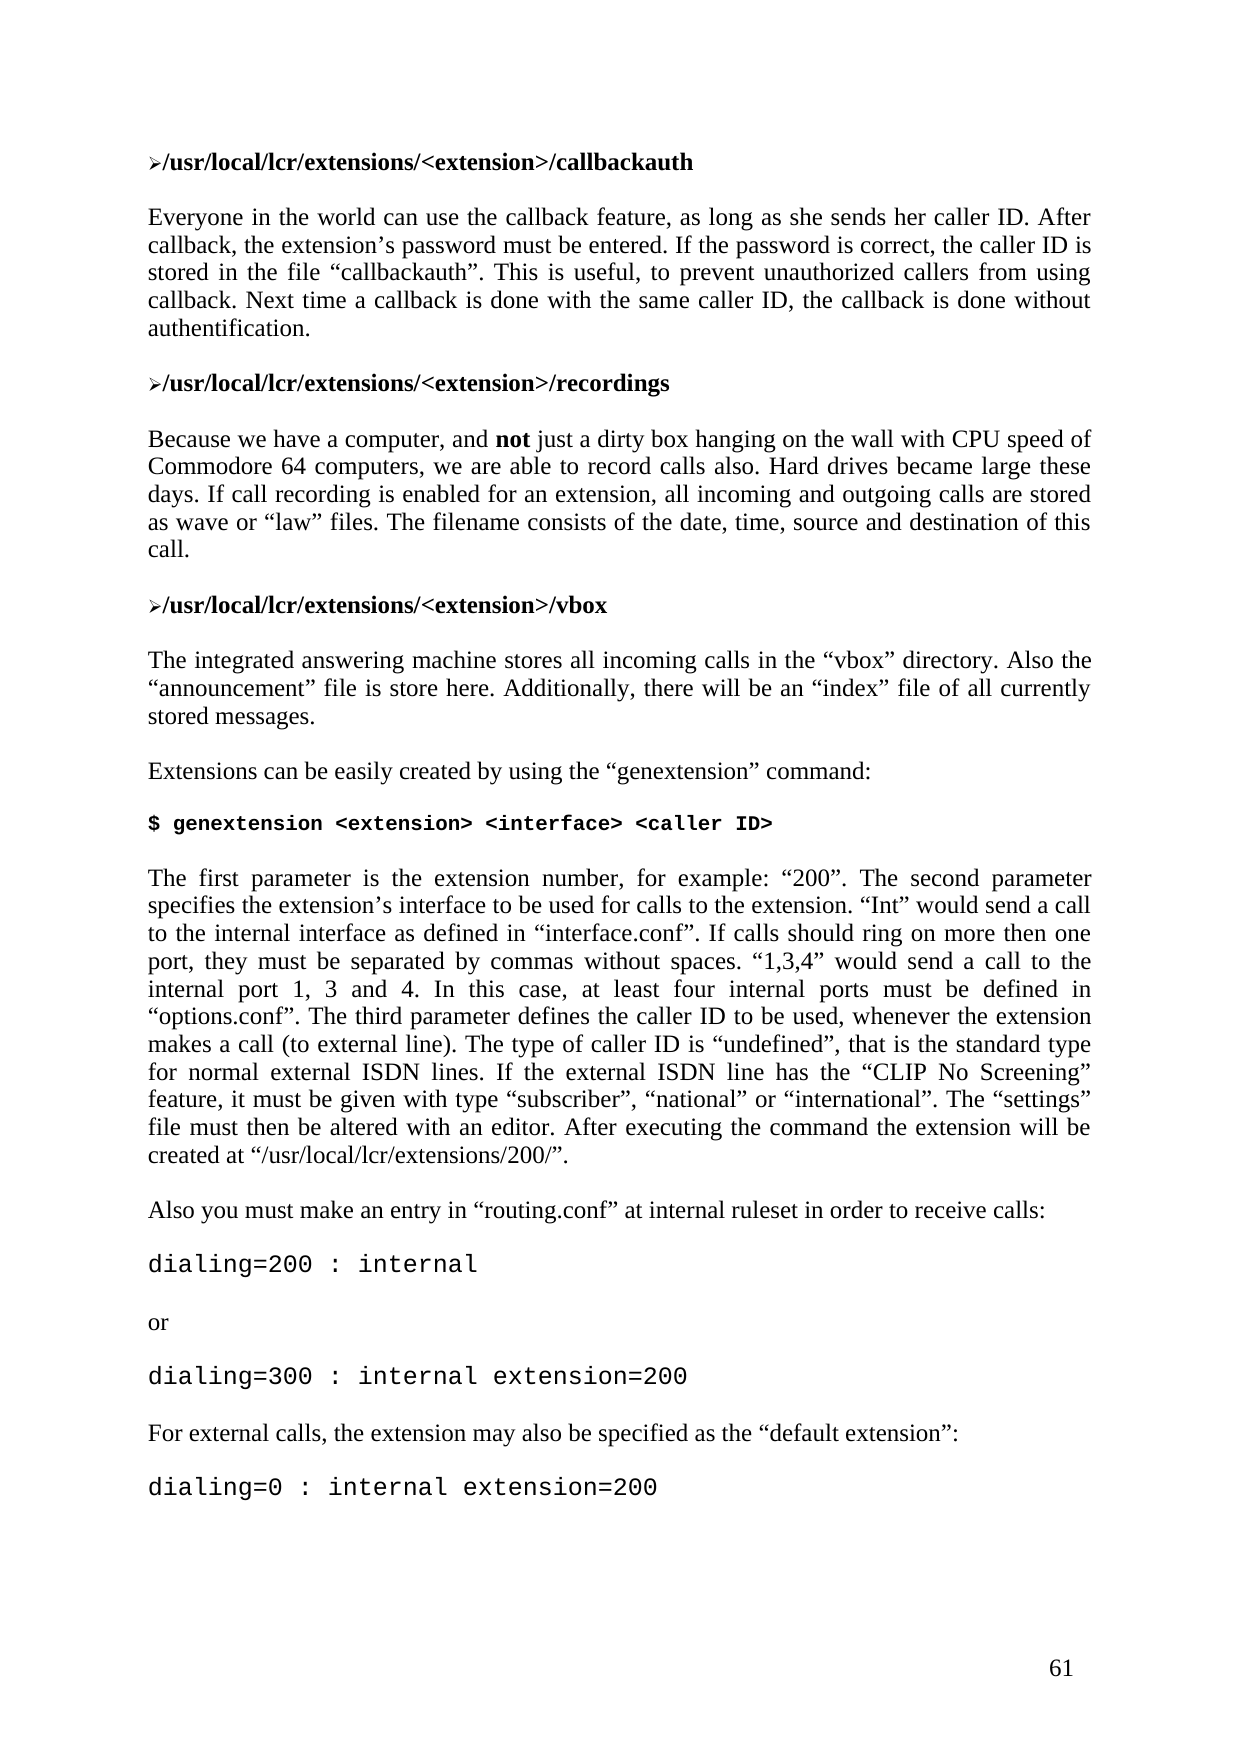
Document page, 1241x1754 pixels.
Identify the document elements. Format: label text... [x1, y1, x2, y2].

text $ genextension <extension> <interface> <caller ID> [148, 813, 1092, 836]
text Also you must make an entry in “routing.conf” at internal ruleset in order to receive calls: [148, 1196, 1092, 1224]
text The integrated answering machine stores all incoming calls in the “vbox” directory. Also the “announcement” file is store here. Additionally, there will be an “index” file of all currently stored messages. [148, 646, 1092, 729]
text The first parameter is the extension number, for example: “200”. The second parameter specifies the extension’s interface to be used for calls to the extension. “Int” would send a call to the internal interface as defined in “interface.conf”. If calls should ring on more then one port, they must be separated by commas without spaces. “1,3,4” would send a call to the internal port 1, 3 and 4. In this case, at least four internal ports must be defined in “options.conf”. The third parameter defines the caller ID to be used, whenever the extension makes a call (to external line). The type of caller ID is “undefined”, that is the standard type for normal external ISDN lines. If the external ISDN line has the “CLIP No Screening” feature, it must be given with type “subscriber”, “national” or “international”. The “settings” file must then be altered with an editor. After executing the command the extension will be created at “/usr/local/lcr/extensions/200/”. [148, 864, 1092, 1169]
text dialing=300 : internal extension=200 [148, 1363, 1092, 1392]
text dialing=0 : internal extension=200 [148, 1475, 1092, 1503]
text or [148, 1308, 1092, 1336]
text Extensions can be easily created by using the “genextension” command: [148, 757, 1092, 785]
text Because we have a computer, and not just a dirty box hanging on the wall with CPU speed of Commodore 64 computers, we are able to record calls also. Hard drives became large these days. If call recording is enabled for an extension, all incoming and outgoing calls are stored as wave or “law” files. The filename consists of the date, time, source and destination of this call. [148, 425, 1092, 563]
text dialing=200 : internal [148, 1252, 1092, 1280]
list /usr/local/lcr/extensions/<extension>/vbox [148, 591, 1092, 619]
list /usr/local/lcr/extensions/<extension>/recordings [148, 369, 1092, 397]
list /usr/local/lcr/extensions/<extension>/callbackauth [148, 148, 1092, 175]
text For external calls, the extension may also be specified as the “default extension”: [148, 1419, 1092, 1447]
text Everyone in the world can use the callback feature, as long as she sends her caller ID. After callback, the extension’s password must be entered. If the password is correct, the caller ID is stored in the file “callbackauth”. This is useful, to prevent unauthorized callers from using callback. Next time a callback is done with the same caller ID, the callback is done without authentification. [148, 203, 1092, 342]
